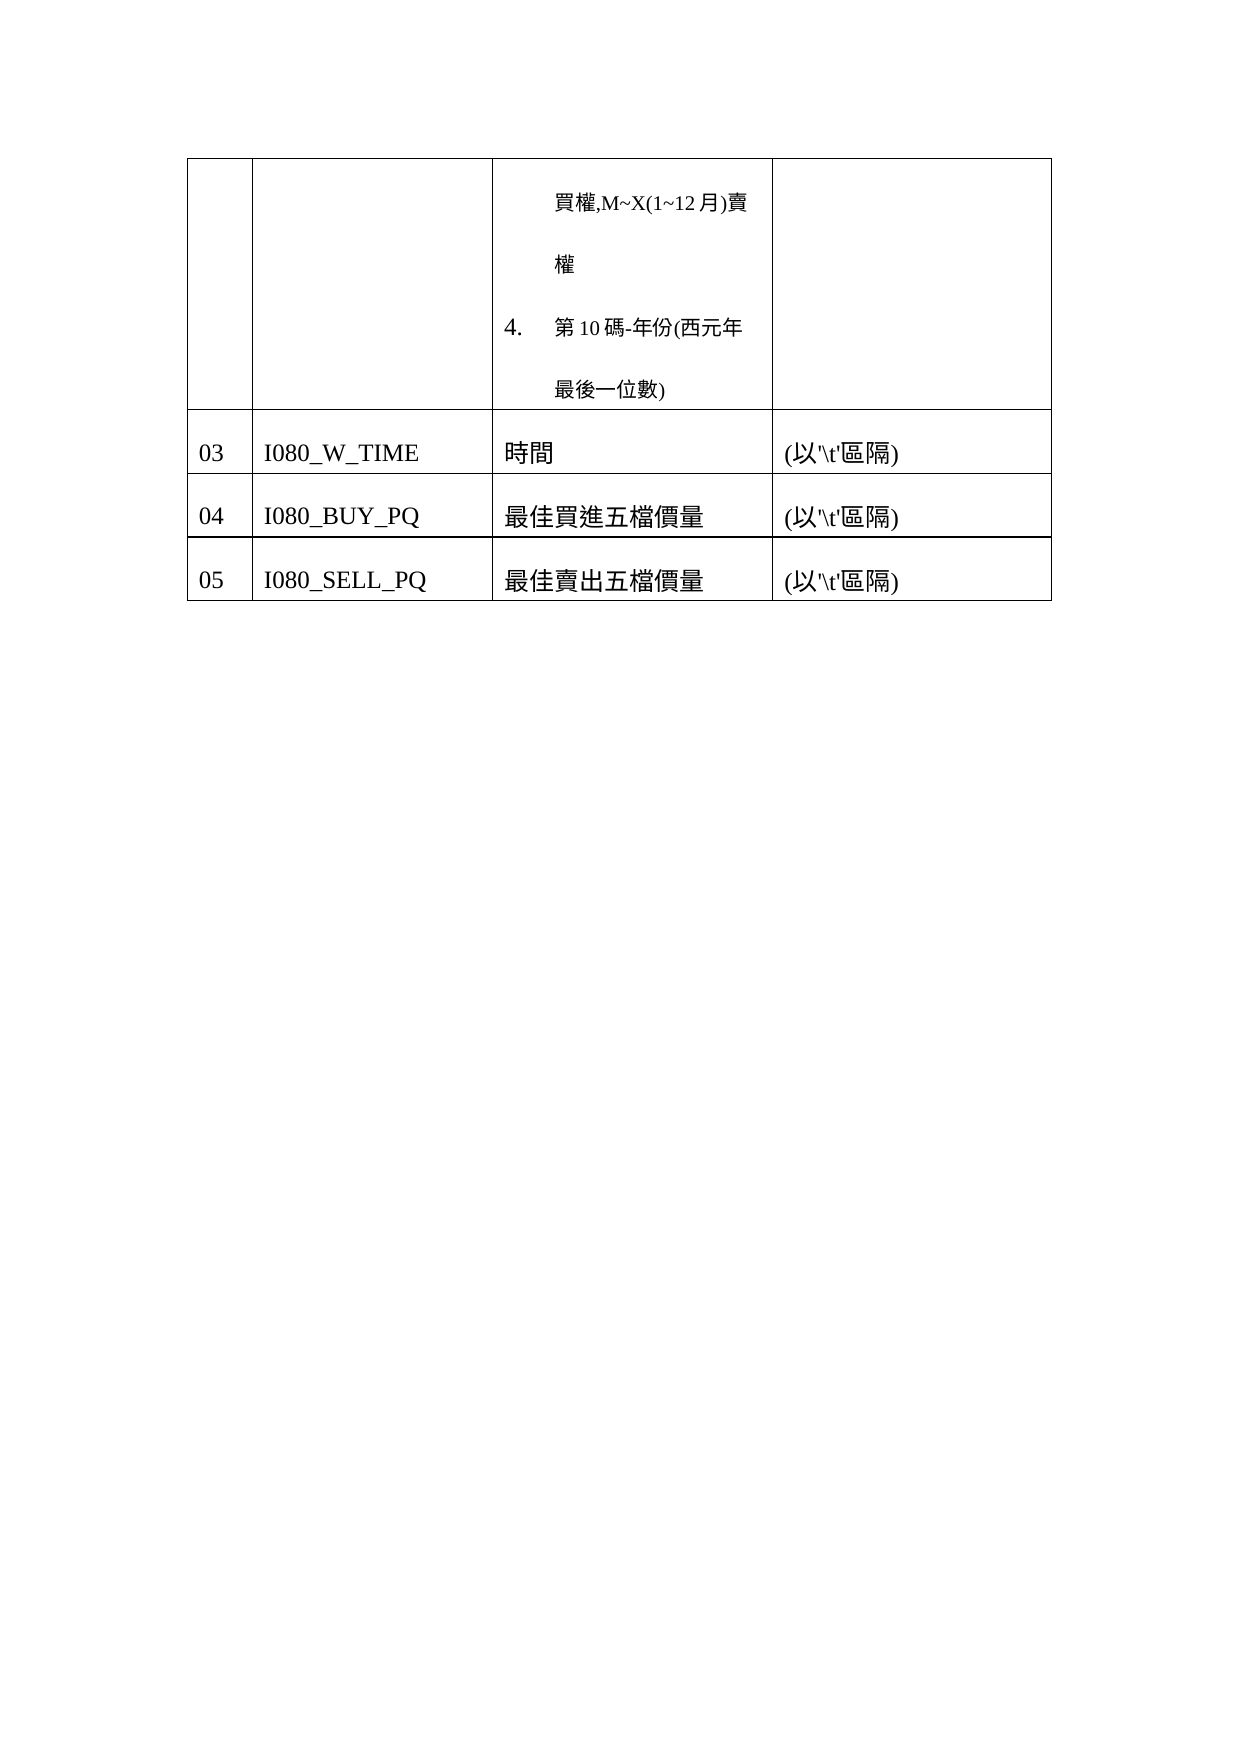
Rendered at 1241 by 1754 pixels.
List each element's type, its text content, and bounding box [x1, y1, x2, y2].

table_cell 03 [188, 410, 252, 473]
table_cell I080_BUY_PQ [253, 474, 492, 536]
table_cell 04 [188, 474, 252, 536]
table_cell I080_SELL_PQ [253, 538, 492, 600]
table_cell (以'\t'區隔) [773, 538, 1051, 600]
table_cell 買權,M~X(1~12月)賣權 第10碼-年份(西元年最後一位數) [493, 159, 772, 409]
table_cell 最佳賣出五檔價量 [493, 538, 772, 600]
table_cell (以'\t'區隔) [773, 474, 1051, 536]
table_cell 時間 [493, 410, 772, 473]
table_cell [253, 159, 492, 409]
table_cell 05 [188, 538, 252, 600]
table_cell [188, 159, 252, 409]
table_cell (以'\t'區隔) [773, 410, 1051, 473]
table_cell 最佳買進五檔價量 [493, 474, 772, 536]
table_cell I080_W_TIME [253, 410, 492, 473]
table_cell [773, 159, 1051, 409]
